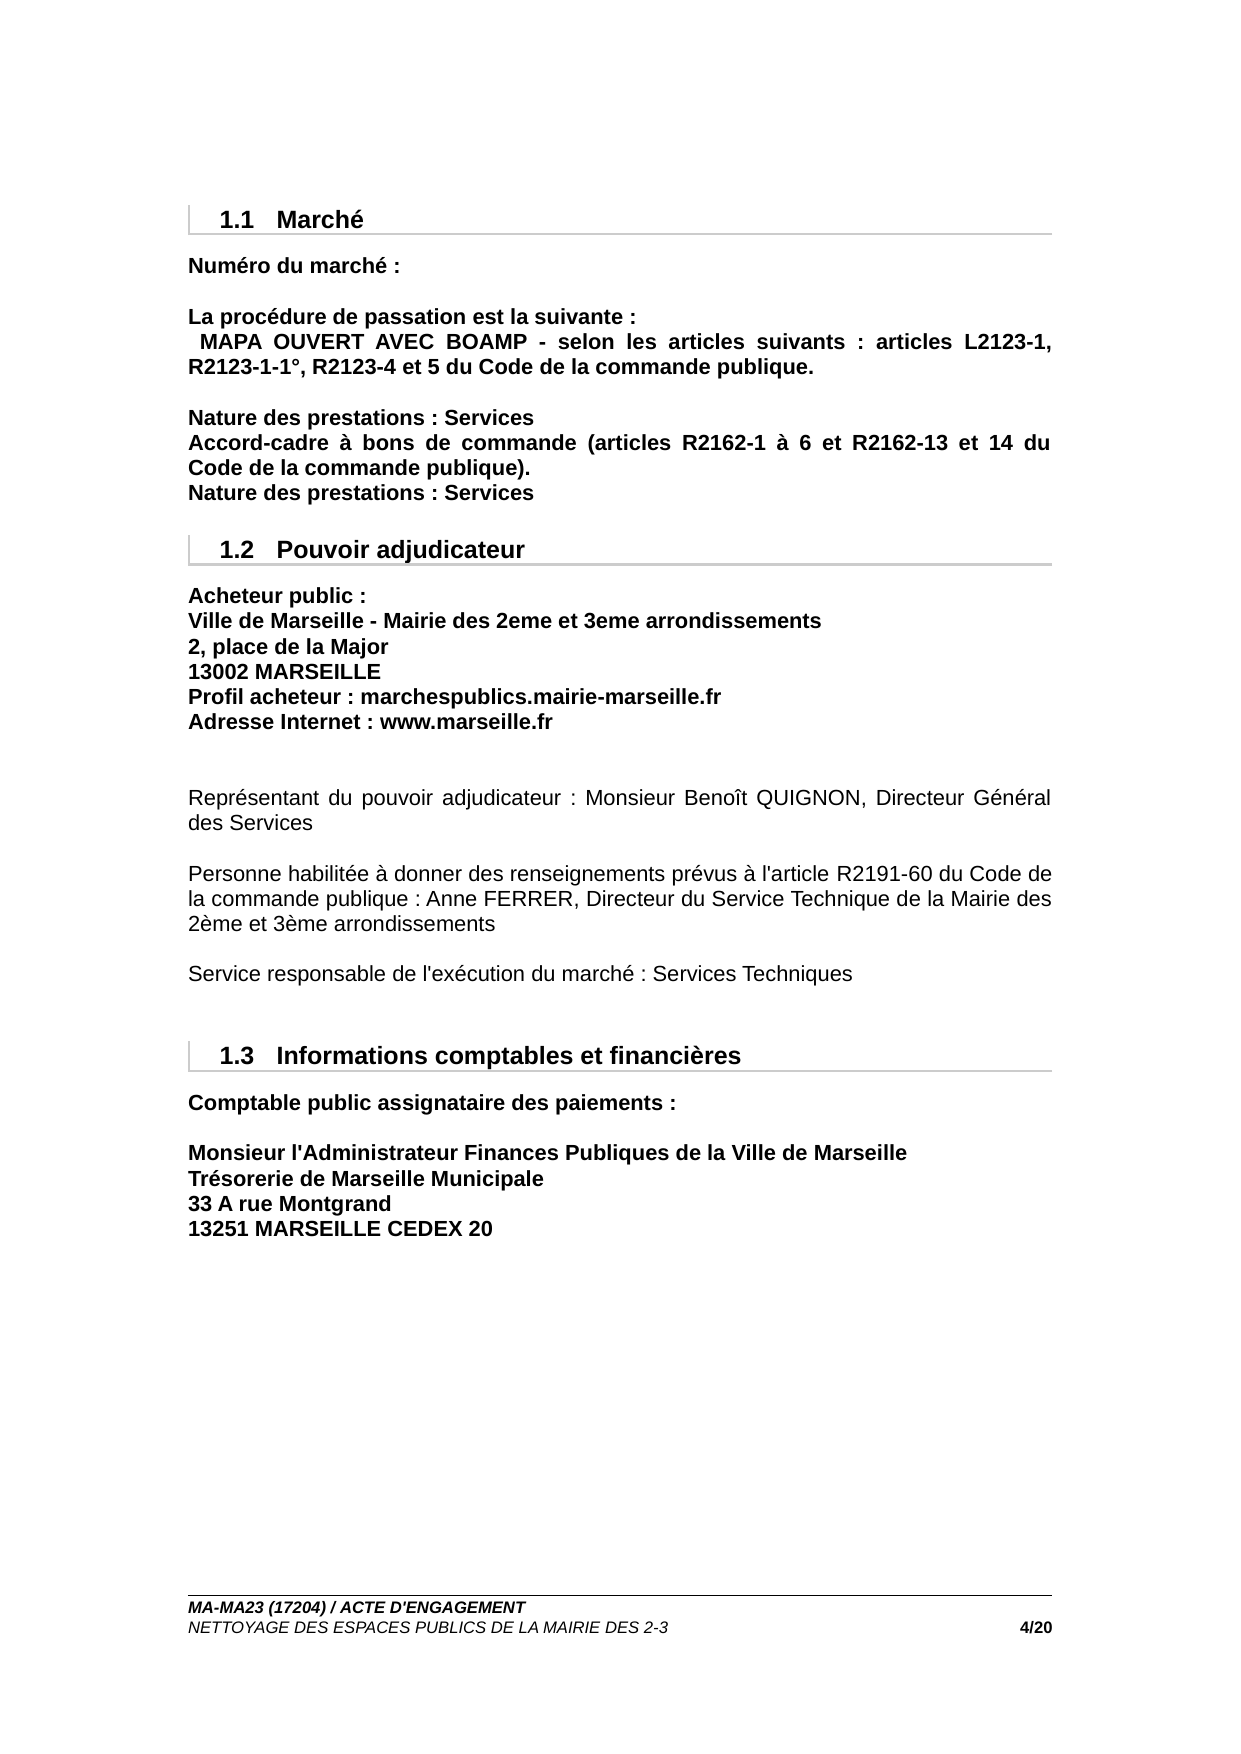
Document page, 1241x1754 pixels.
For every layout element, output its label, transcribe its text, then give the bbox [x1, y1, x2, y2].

text Personne habilitée à donner des renseignements prévus à l'article R2191-60 du Code de la commande publique : Anne FERRER, Directeur du Service Technique de la Mairie des 2ème et 3ème arrondissements [188, 861, 1052, 936]
text Monsieur l'Administrateur Finances Publiques de la Ville de Marseille [188, 1140, 1052, 1165]
text MAPA OUVERT AVEC BOAMP - selon les articles suivants : articles L2123-1, R2123-1-1°, R2123-4 et 5 du Code de la commande publique. [188, 329, 1052, 379]
text Profil acheteur : marchespublics.mairie-marseille.fr [188, 684, 1052, 709]
text Nature des prestations : Services [188, 480, 1052, 505]
subtitle Marché [188, 204, 1052, 233]
text 33 A rue Montgrand [188, 1191, 1052, 1216]
text 13002 MARSEILLE [188, 659, 1052, 684]
text Nature des prestations : Services [188, 404, 1052, 429]
text 13251 MARSEILLE CEDEX 20 [188, 1216, 1052, 1241]
text Représentant du pouvoir adjudicateur : Monsieur Benoît QUIGNON, Directeur Général des Services [188, 785, 1052, 835]
text Numéro du marché : [188, 253, 1052, 278]
text Adresse Internet : www.marseille.fr [188, 709, 1052, 734]
text Comptable public assignataire des paiements : [188, 1090, 1052, 1115]
text La procédure de passation est la suivante : [188, 303, 1052, 329]
subtitle Informations comptables et financières [190, 1041, 1052, 1070]
text Accord-cadre à bons de commande (articles R2162-1 à 6 et R2162-13 et 14 du Code de la commande publique). [188, 429, 1052, 480]
text 2, place de la Major [188, 634, 1052, 659]
text Trésorerie de Marseille Municipale [188, 1165, 1052, 1191]
text Service responsable de l'exécution du marché : Services Techniques [188, 961, 1052, 987]
text Ville de Marseille - Mairie des 2eme et 3eme arrondissements [188, 608, 1052, 634]
subtitle Pouvoir adjudicateur [190, 535, 1052, 563]
text Acheteur public : [188, 583, 1052, 608]
